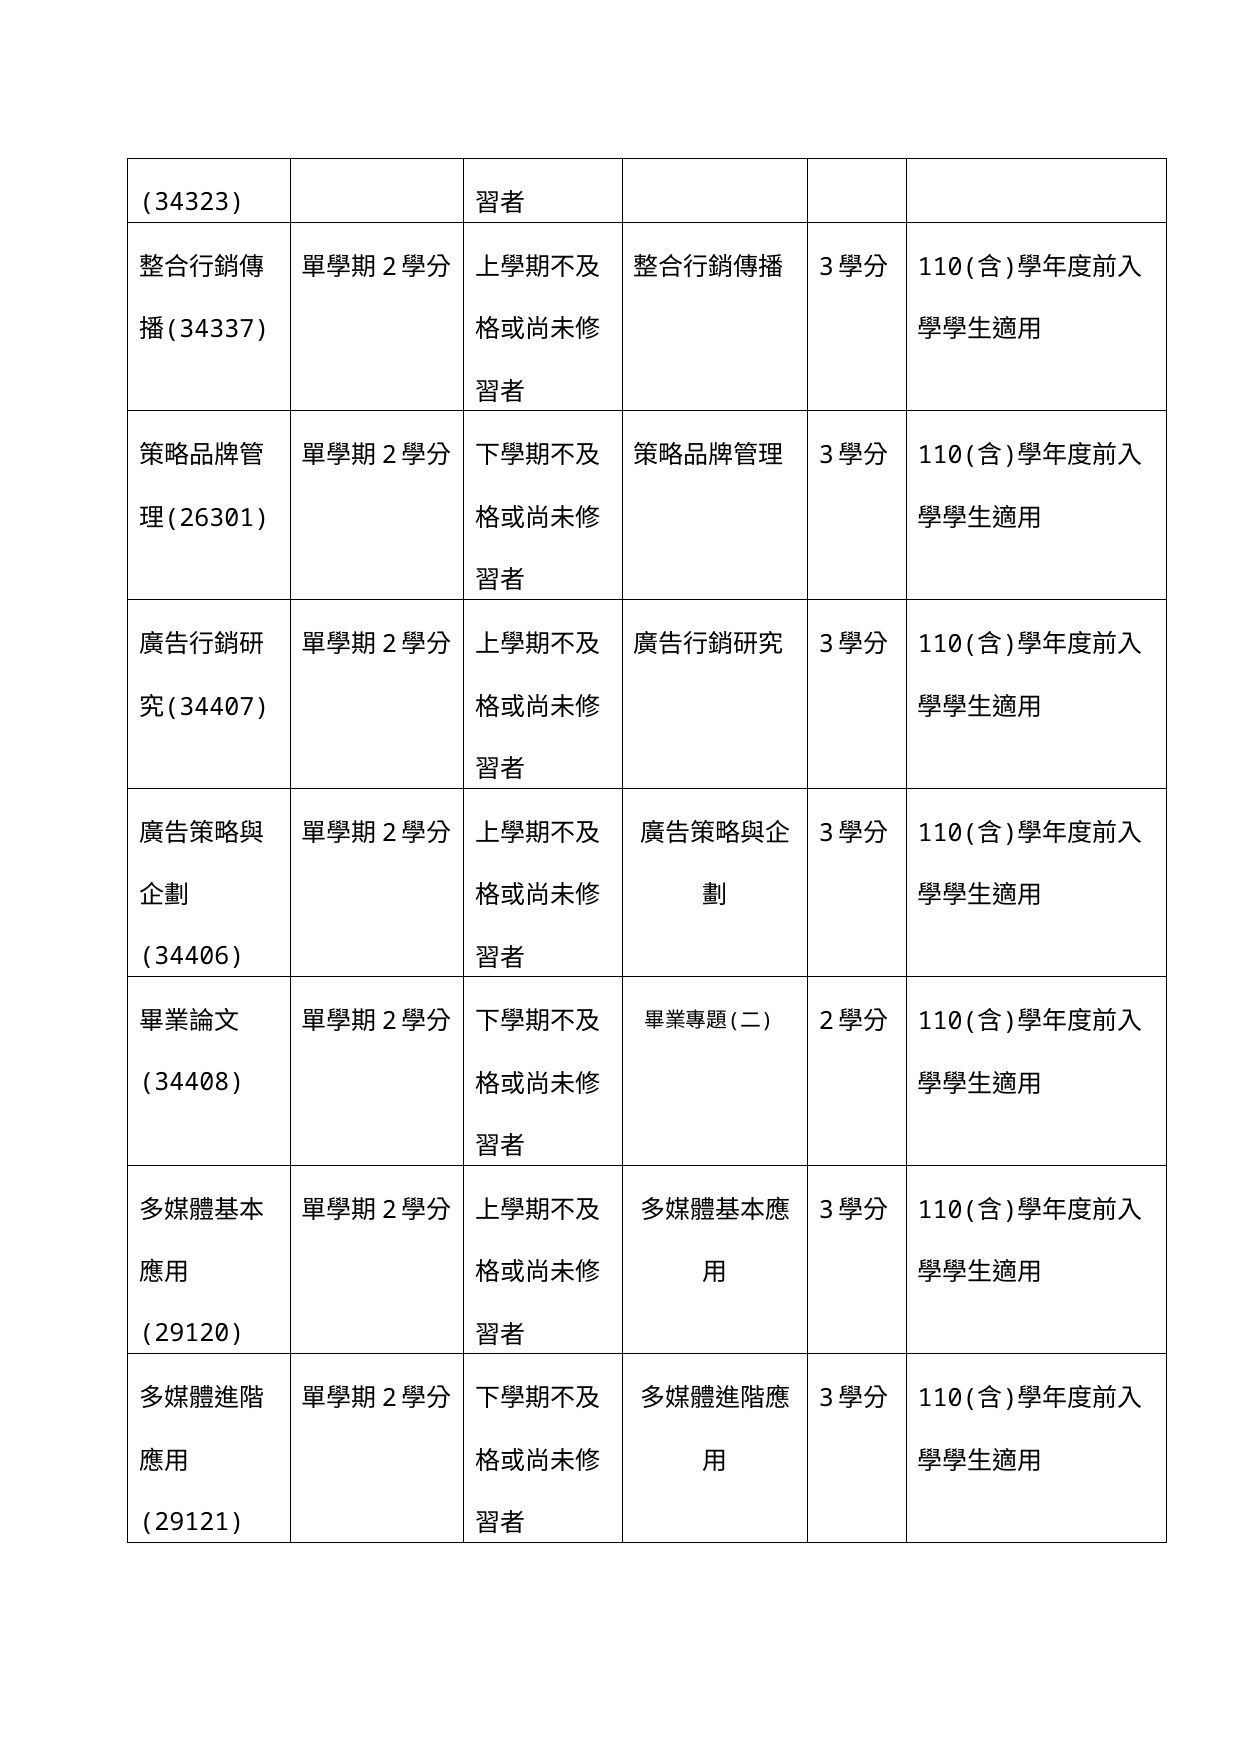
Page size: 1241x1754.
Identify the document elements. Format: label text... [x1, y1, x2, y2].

table_cell 3學分 [808, 789, 906, 976]
table_cell 110(含)學年度前入學學生適用 [907, 223, 1166, 410]
table_cell 畢業專題(二) [623, 977, 807, 1164]
table_cell 多媒體進階應用(29121) [128, 1354, 290, 1542]
table_cell 習者 [464, 159, 622, 222]
table_cell 2學分 [808, 977, 906, 1164]
table_cell 整合行銷傳播 [623, 223, 807, 410]
table_cell 整合行銷傳播(34337) [128, 223, 290, 410]
table_cell 單學期2學分 [291, 789, 463, 976]
table_cell 單學期2學分 [291, 411, 463, 599]
table_cell [623, 159, 807, 222]
table_cell 單學期2學分 [291, 977, 463, 1164]
table_cell 單學期2學分 [291, 223, 463, 410]
table_cell 下學期不及格或尚未修習者 [464, 977, 622, 1164]
table_cell 110(含)學年度前入學學生適用 [907, 1354, 1166, 1542]
table_cell 策略品牌管理(26301) [128, 411, 290, 599]
table_cell 廣告策略與企劃 [623, 789, 807, 976]
table_cell 多媒體基本應用 [623, 1166, 807, 1353]
table_cell 110(含)學年度前入學學生適用 [907, 789, 1166, 976]
table_cell [907, 159, 1166, 222]
table_cell 多媒體進階應用 [623, 1354, 807, 1542]
table_cell 多媒體基本應用(29120) [128, 1166, 290, 1353]
table_cell 上學期不及格或尚未修習者 [464, 1166, 622, 1353]
table_cell 畢業論文(34408) [128, 977, 290, 1164]
table_cell 單學期2學分 [291, 1354, 463, 1542]
table_cell 3學分 [808, 1354, 906, 1542]
table_cell 110(含)學年度前入學學生適用 [907, 977, 1166, 1164]
table_cell 廣告行銷研究(34407) [128, 600, 290, 787]
table_cell 3學分 [808, 600, 906, 787]
table_cell 110(含)學年度前入學學生適用 [907, 600, 1166, 787]
table_cell 3學分 [808, 411, 906, 599]
table_cell 單學期2學分 [291, 600, 463, 787]
table_cell 3學分 [808, 223, 906, 410]
table_cell 110(含)學年度前入學學生適用 [907, 411, 1166, 599]
table_cell 單學期2學分 [291, 1166, 463, 1353]
table_cell 上學期不及格或尚未修習者 [464, 600, 622, 787]
table_cell 下學期不及格或尚未修習者 [464, 411, 622, 599]
table_cell 3學分 [808, 1166, 906, 1353]
table_cell (34323) [128, 159, 290, 222]
table_cell 110(含)學年度前入學學生適用 [907, 1166, 1166, 1353]
table_cell 廣告行銷研究 [623, 600, 807, 787]
table_cell 廣告策略與企劃 (34406) [128, 789, 290, 976]
table_cell 策略品牌管理 [623, 411, 807, 599]
table_cell 上學期不及格或尚未修習者 [464, 789, 622, 976]
table_cell 下學期不及格或尚未修習者 [464, 1354, 622, 1542]
table_cell [808, 159, 906, 222]
table_cell 上學期不及格或尚未修習者 [464, 223, 622, 410]
table_cell [291, 159, 463, 222]
